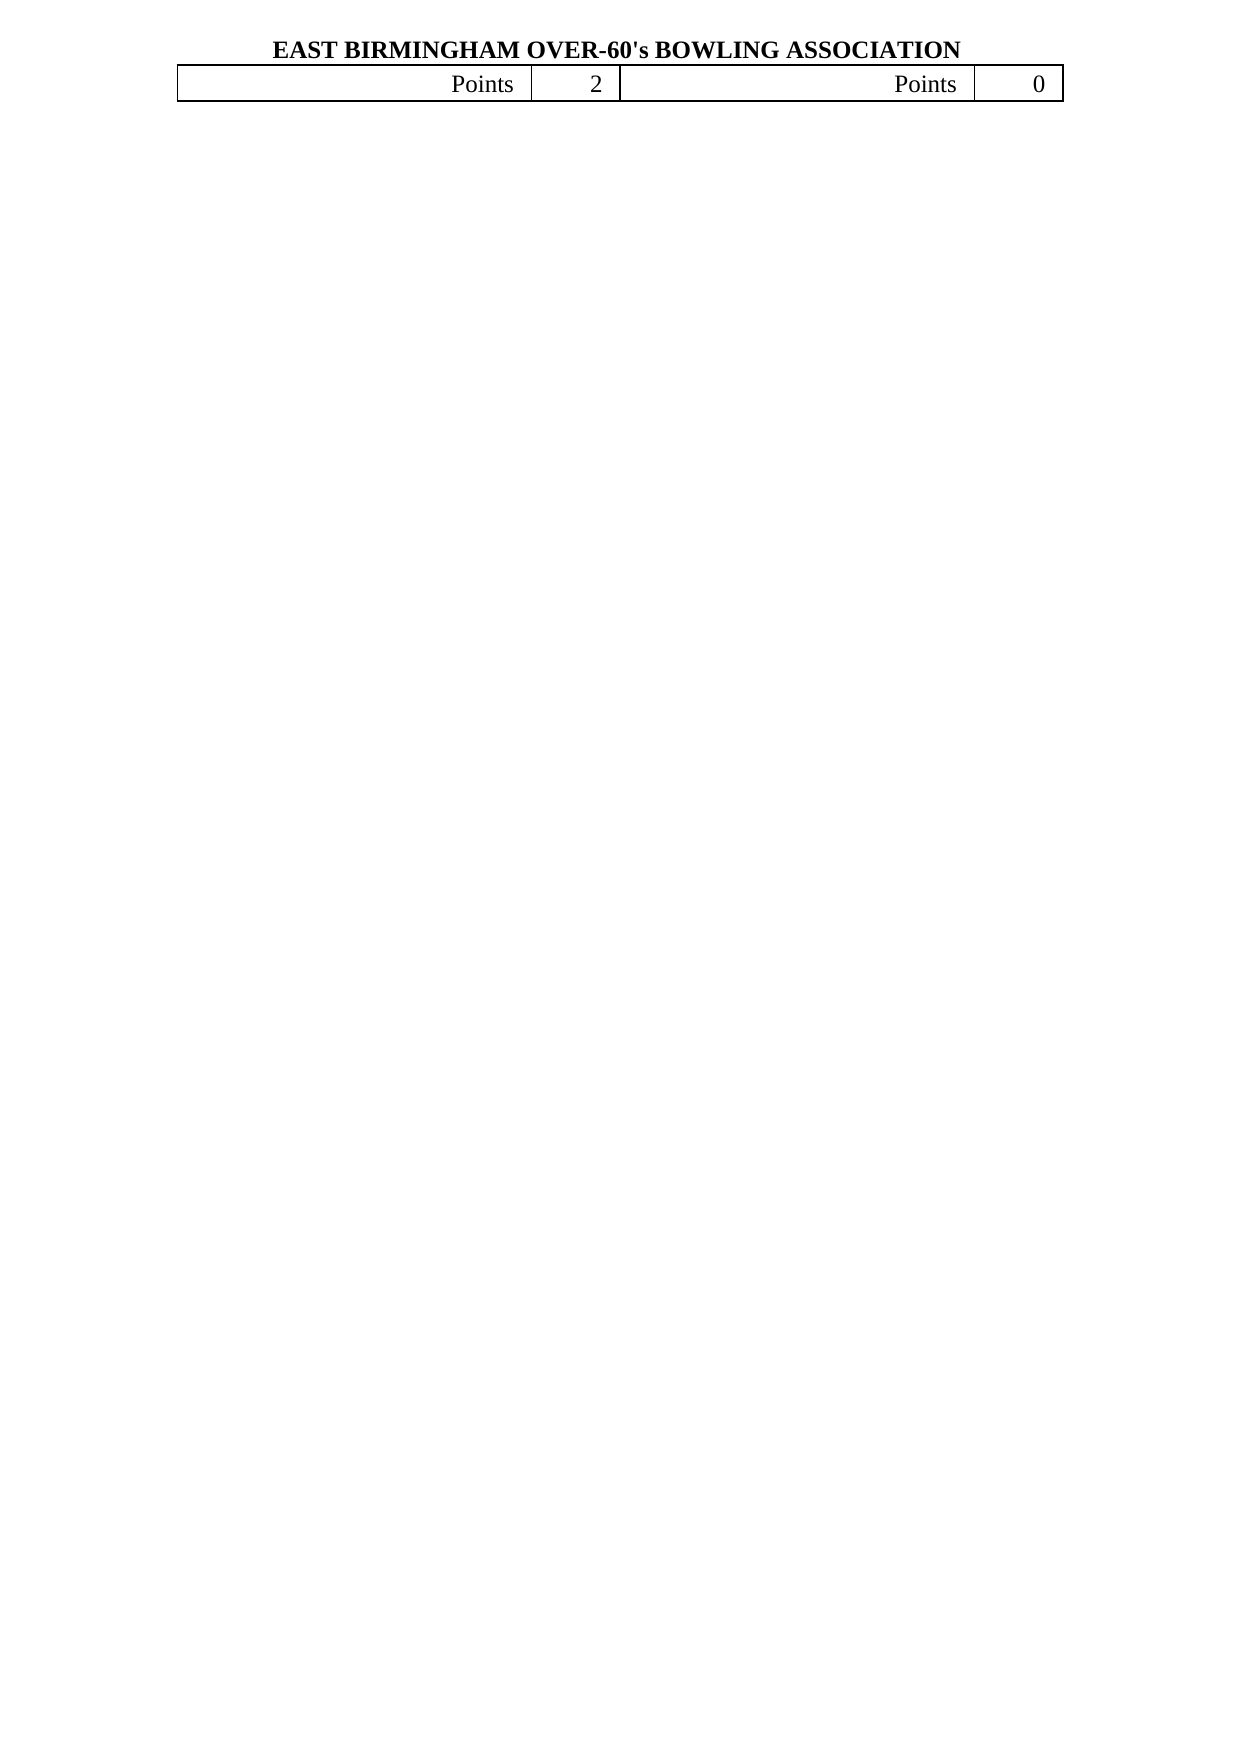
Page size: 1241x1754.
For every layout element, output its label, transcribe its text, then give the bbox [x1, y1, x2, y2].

table_cell 0 [975, 66, 1062, 100]
table_cell Points [621, 66, 974, 100]
table_cell Points [178, 66, 531, 100]
table_cell 2 [532, 66, 619, 100]
